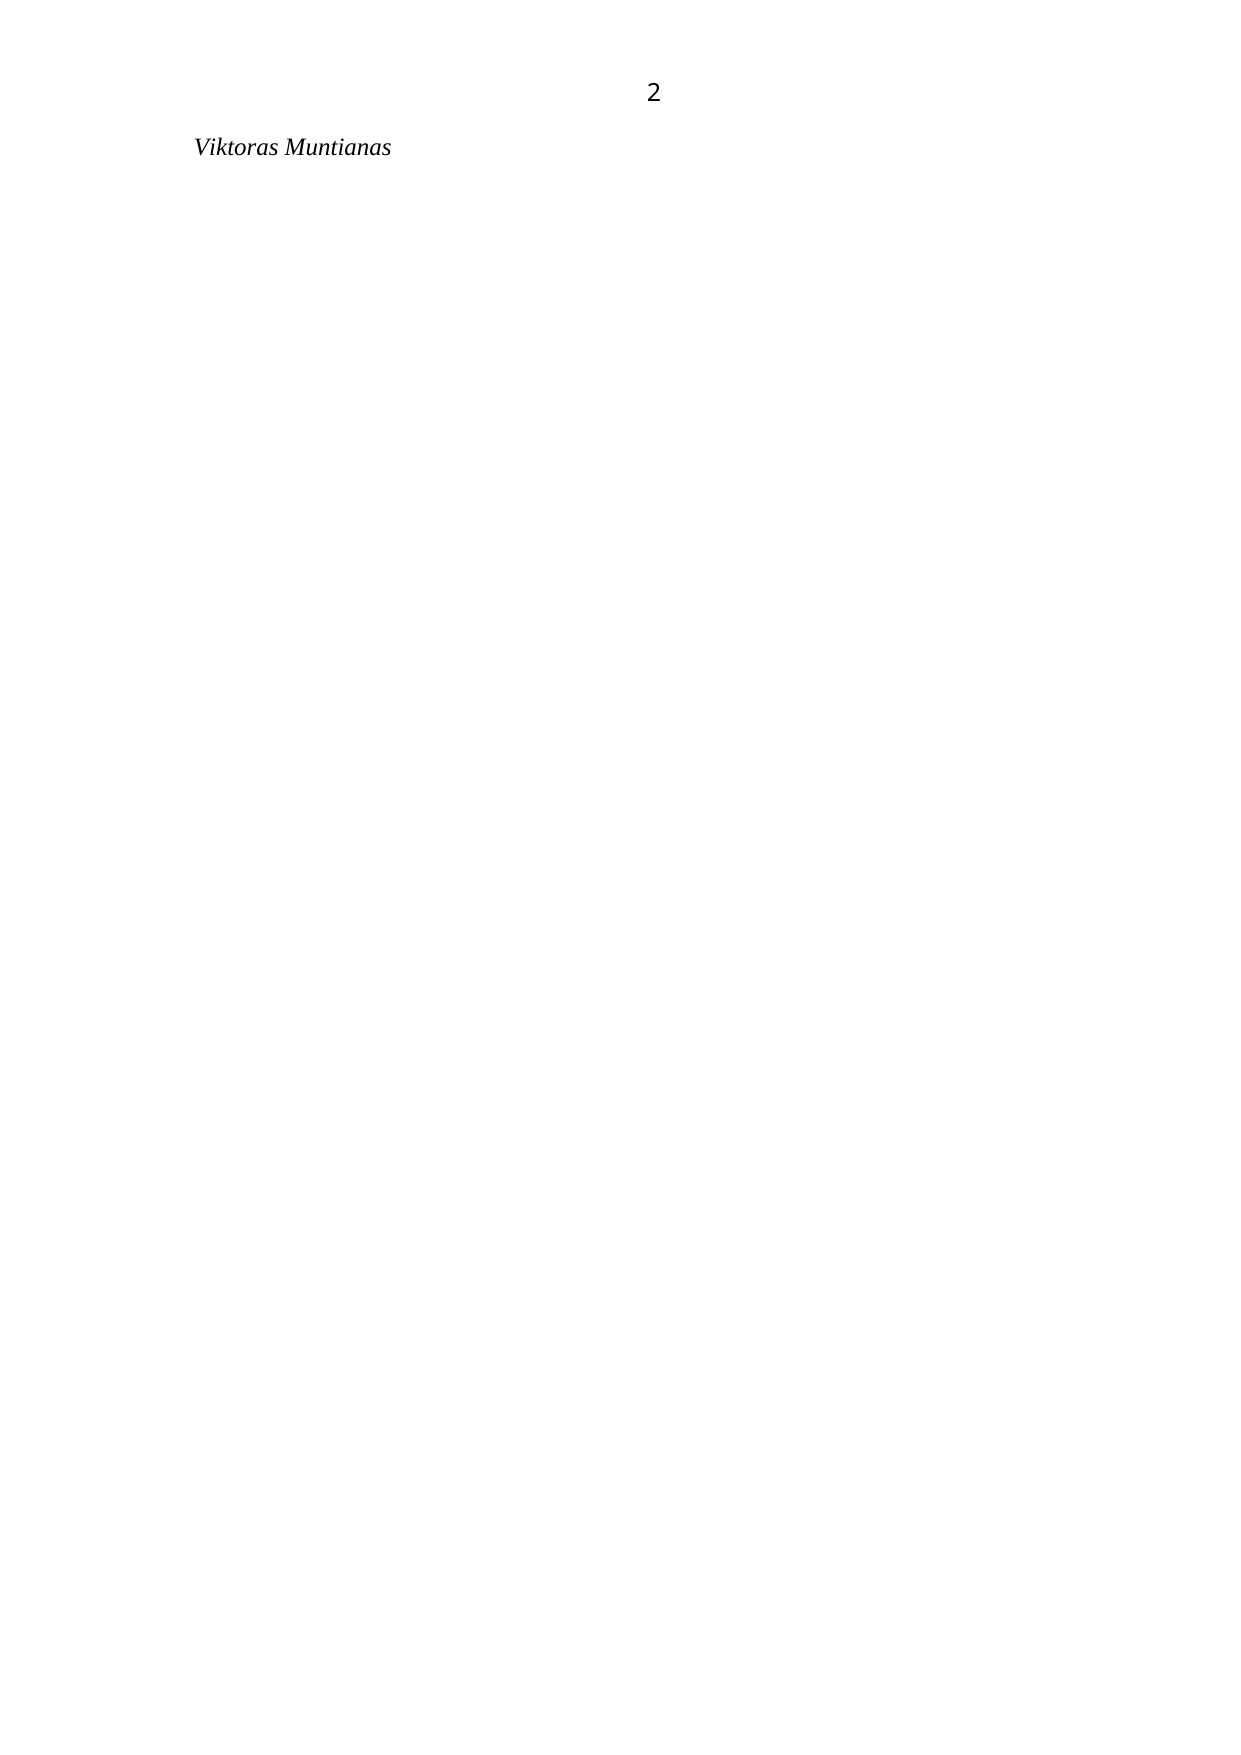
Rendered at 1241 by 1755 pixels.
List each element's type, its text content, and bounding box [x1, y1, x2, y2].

text Viktoras Muntianas [187, 132, 1120, 161]
